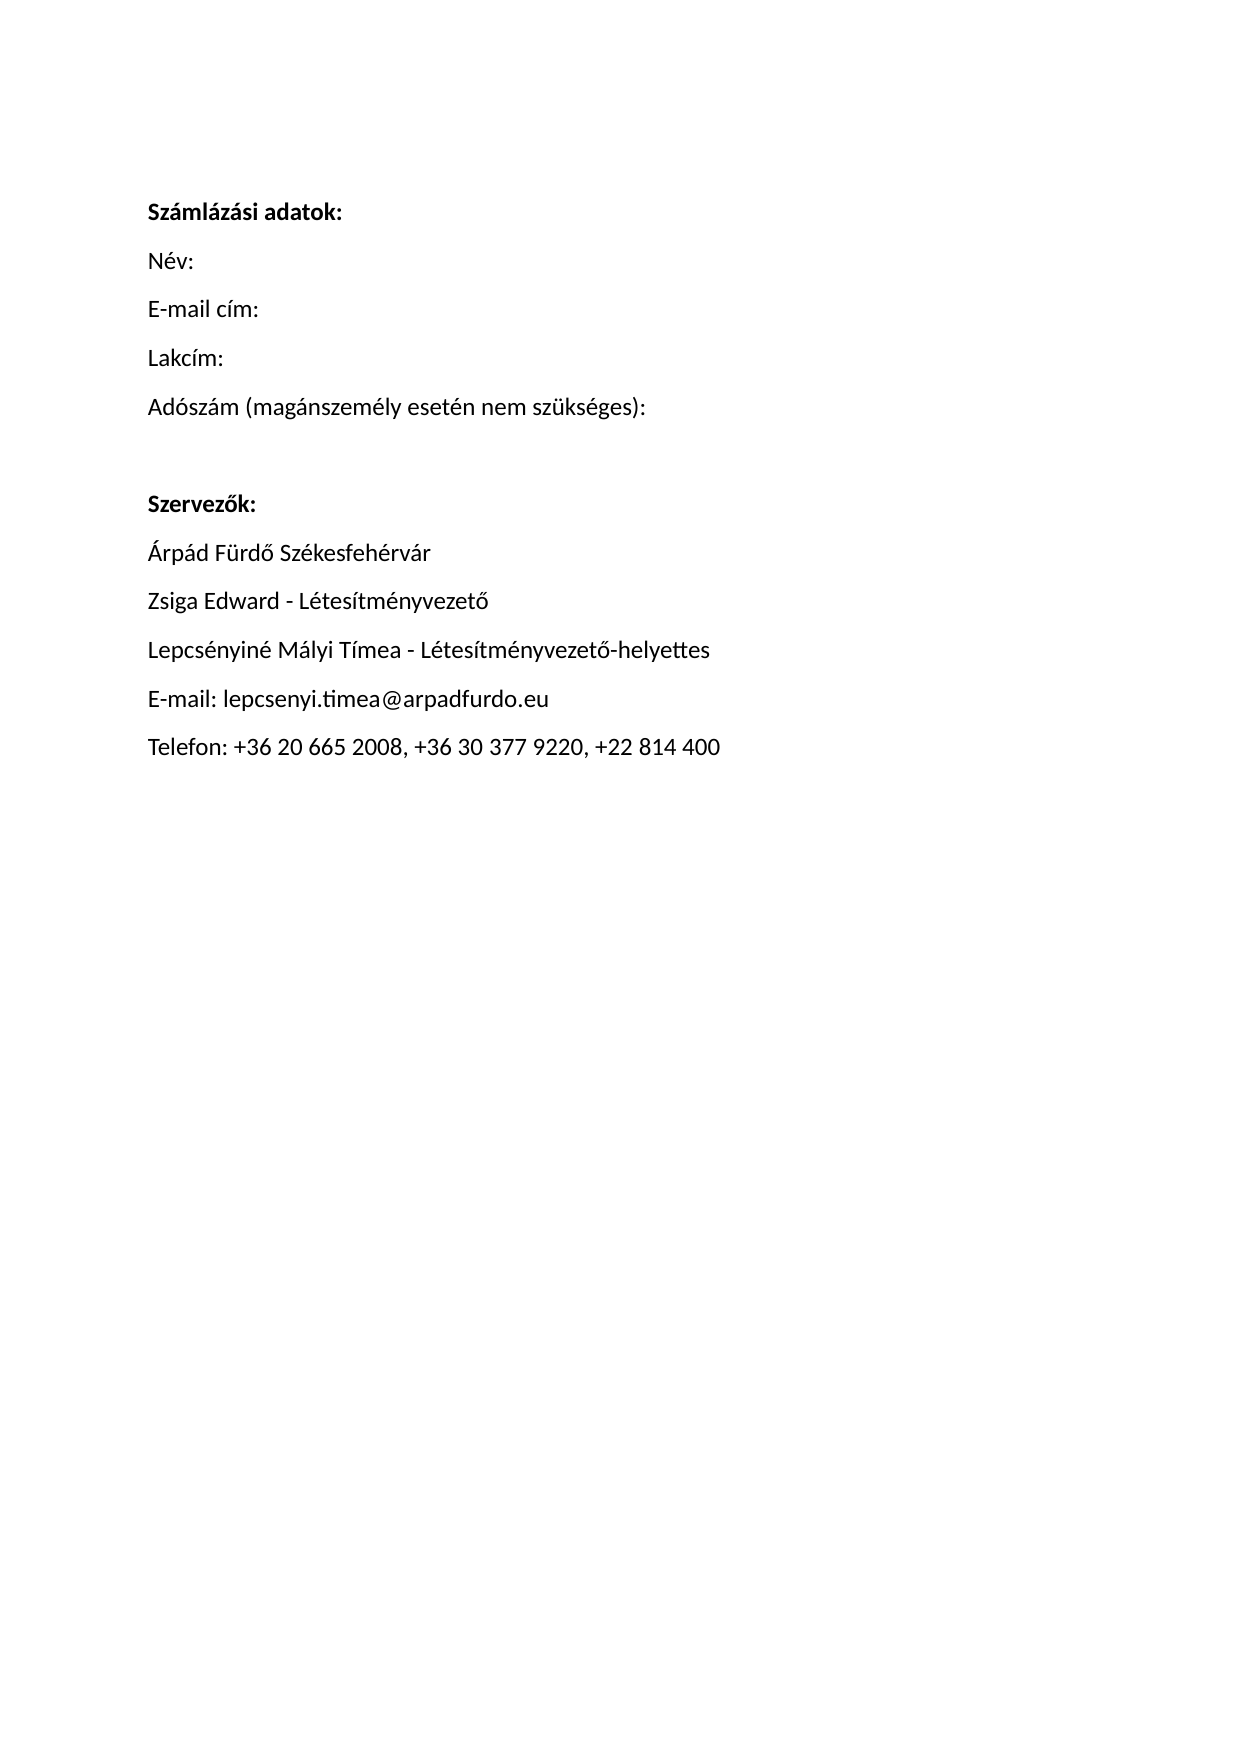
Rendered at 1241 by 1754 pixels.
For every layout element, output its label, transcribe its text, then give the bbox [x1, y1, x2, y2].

text Lepcsényiné Mályi Tímea - Létesítményvezető-helyettes [148, 634, 1093, 664]
text Telefon: +36 20 665 2008, +36 30 377 9220, +22 814 400 [148, 731, 1093, 762]
text Árpád Fürdő Székesfehérvár [148, 537, 1093, 567]
text Szervezők: [148, 488, 1093, 519]
text Számlázási adatok: [148, 196, 1093, 227]
text E-mail cím: [148, 293, 1093, 324]
text Lakcím: [148, 342, 1093, 373]
text Név: [148, 245, 1093, 275]
text E-mail: lepcsenyi.timea@arpadfurdo.eu [148, 683, 1093, 713]
text Zsiga Edward - Létesítményvezető [148, 585, 1093, 616]
text Adószám (magánszemély esetén nem szükséges): [148, 391, 1093, 421]
